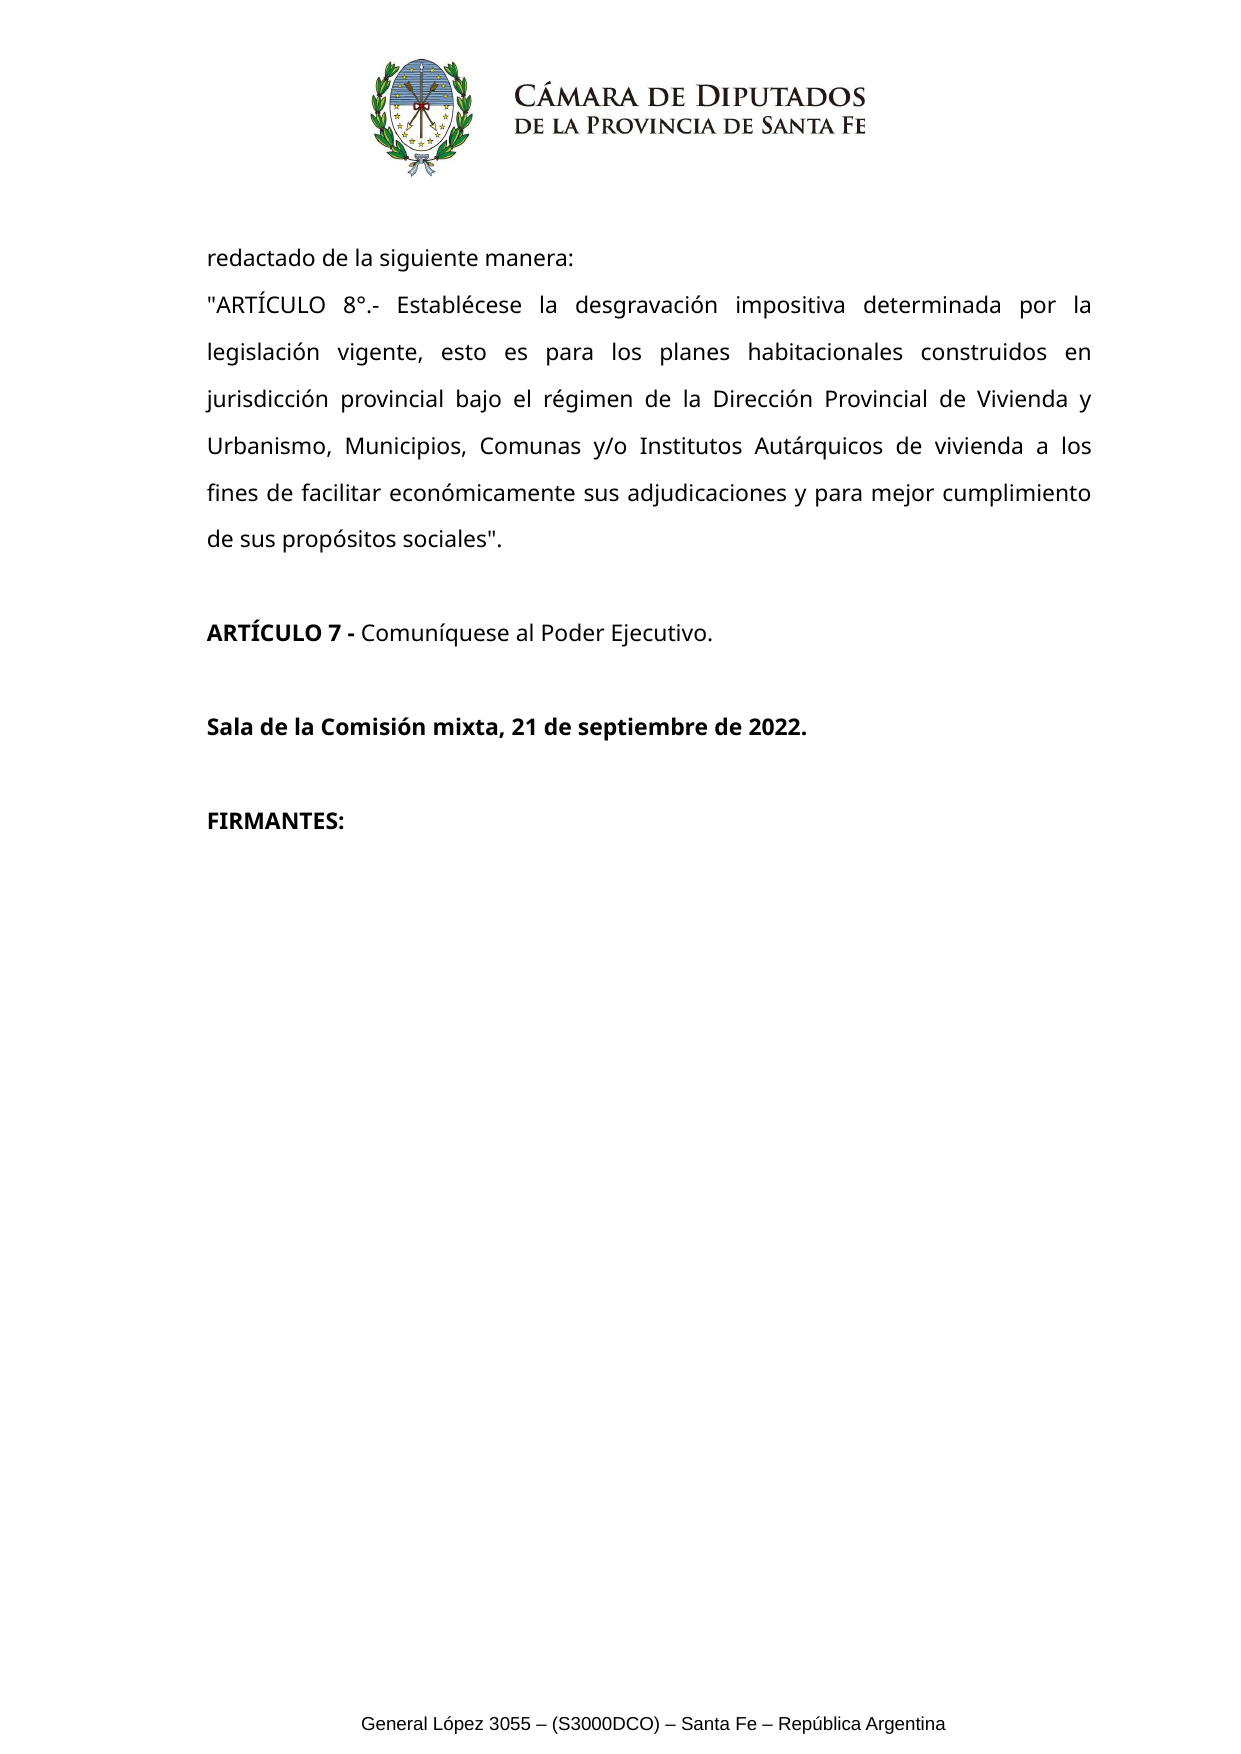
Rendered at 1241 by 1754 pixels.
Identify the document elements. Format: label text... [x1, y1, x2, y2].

picture [370, 59, 866, 181]
text "ARTÍCULO 8°.- Establécese la desgravación impositiva determinada por la legislación vigente, esto es para los planes habitacionales construidos en jurisdicción provincial bajo el régimen de la Dirección Provincial de Vivienda y Urbanismo, Municipios, Comunas y/o Institutos Autárquicos de vivienda a los fines de facilitar económicamente sus adjudicaciones y para mejor cumplimiento de sus propósitos sociales". [207, 289, 1093, 555]
text FIRMANTES: [207, 805, 1093, 836]
text Sala de la Comisión mixta, 21 de septiembre de 2022. [207, 711, 1093, 742]
text ARTÍCULO 7 - Comuníquese al Poder Ejecutivo. [207, 617, 1093, 648]
text redactado de la siguiente manera: [207, 242, 1093, 273]
